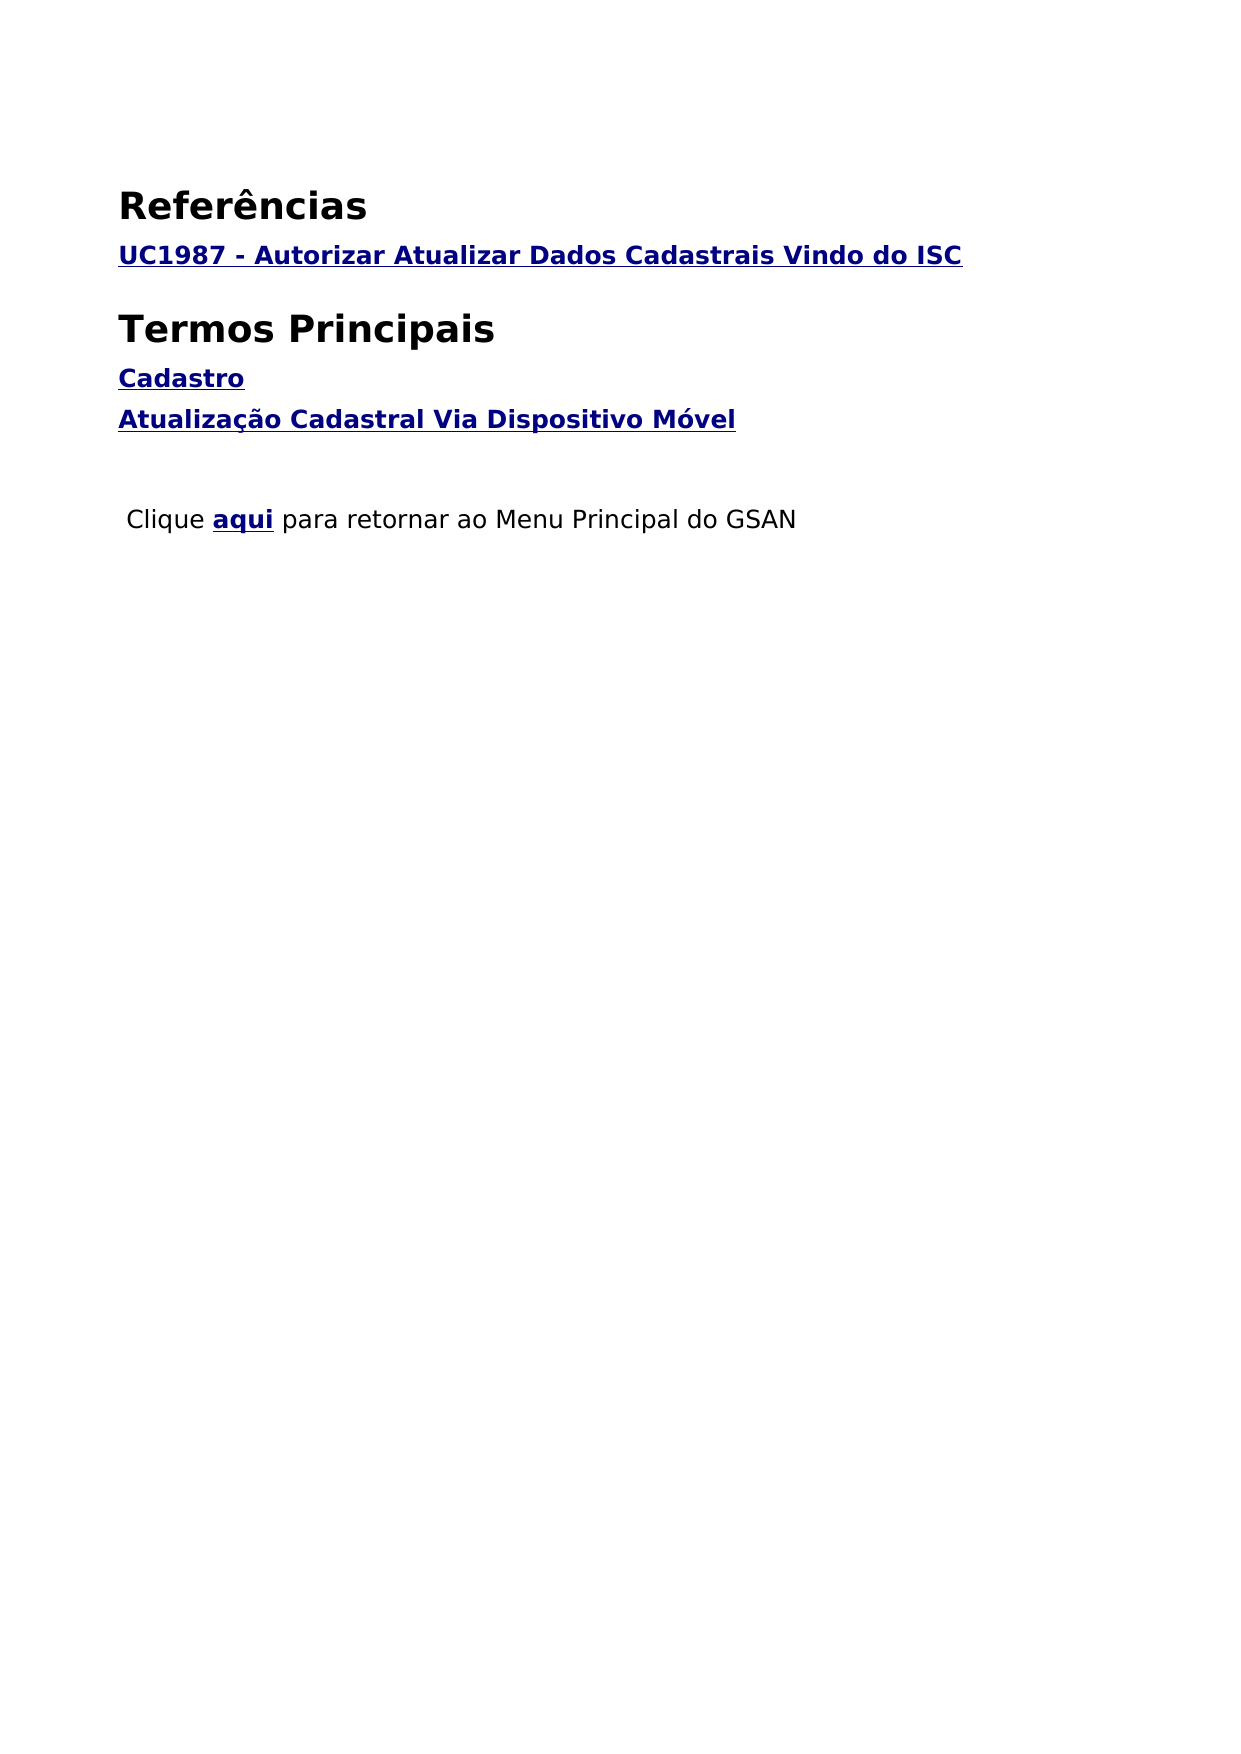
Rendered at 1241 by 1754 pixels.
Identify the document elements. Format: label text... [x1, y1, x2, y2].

text Cadastro [118, 364, 1122, 393]
subtitle Referências [118, 185, 1122, 228]
text Clique aqui para retornar ao Menu Principal do GSAN [118, 447, 1122, 534]
text Atualização Cadastral Via Dispositivo Móvel [118, 405, 1122, 434]
subtitle Termos Principais [118, 308, 1122, 351]
text UC1987 - Autorizar Atualizar Dados Cadastrais Vindo do ISC [118, 241, 1122, 270]
